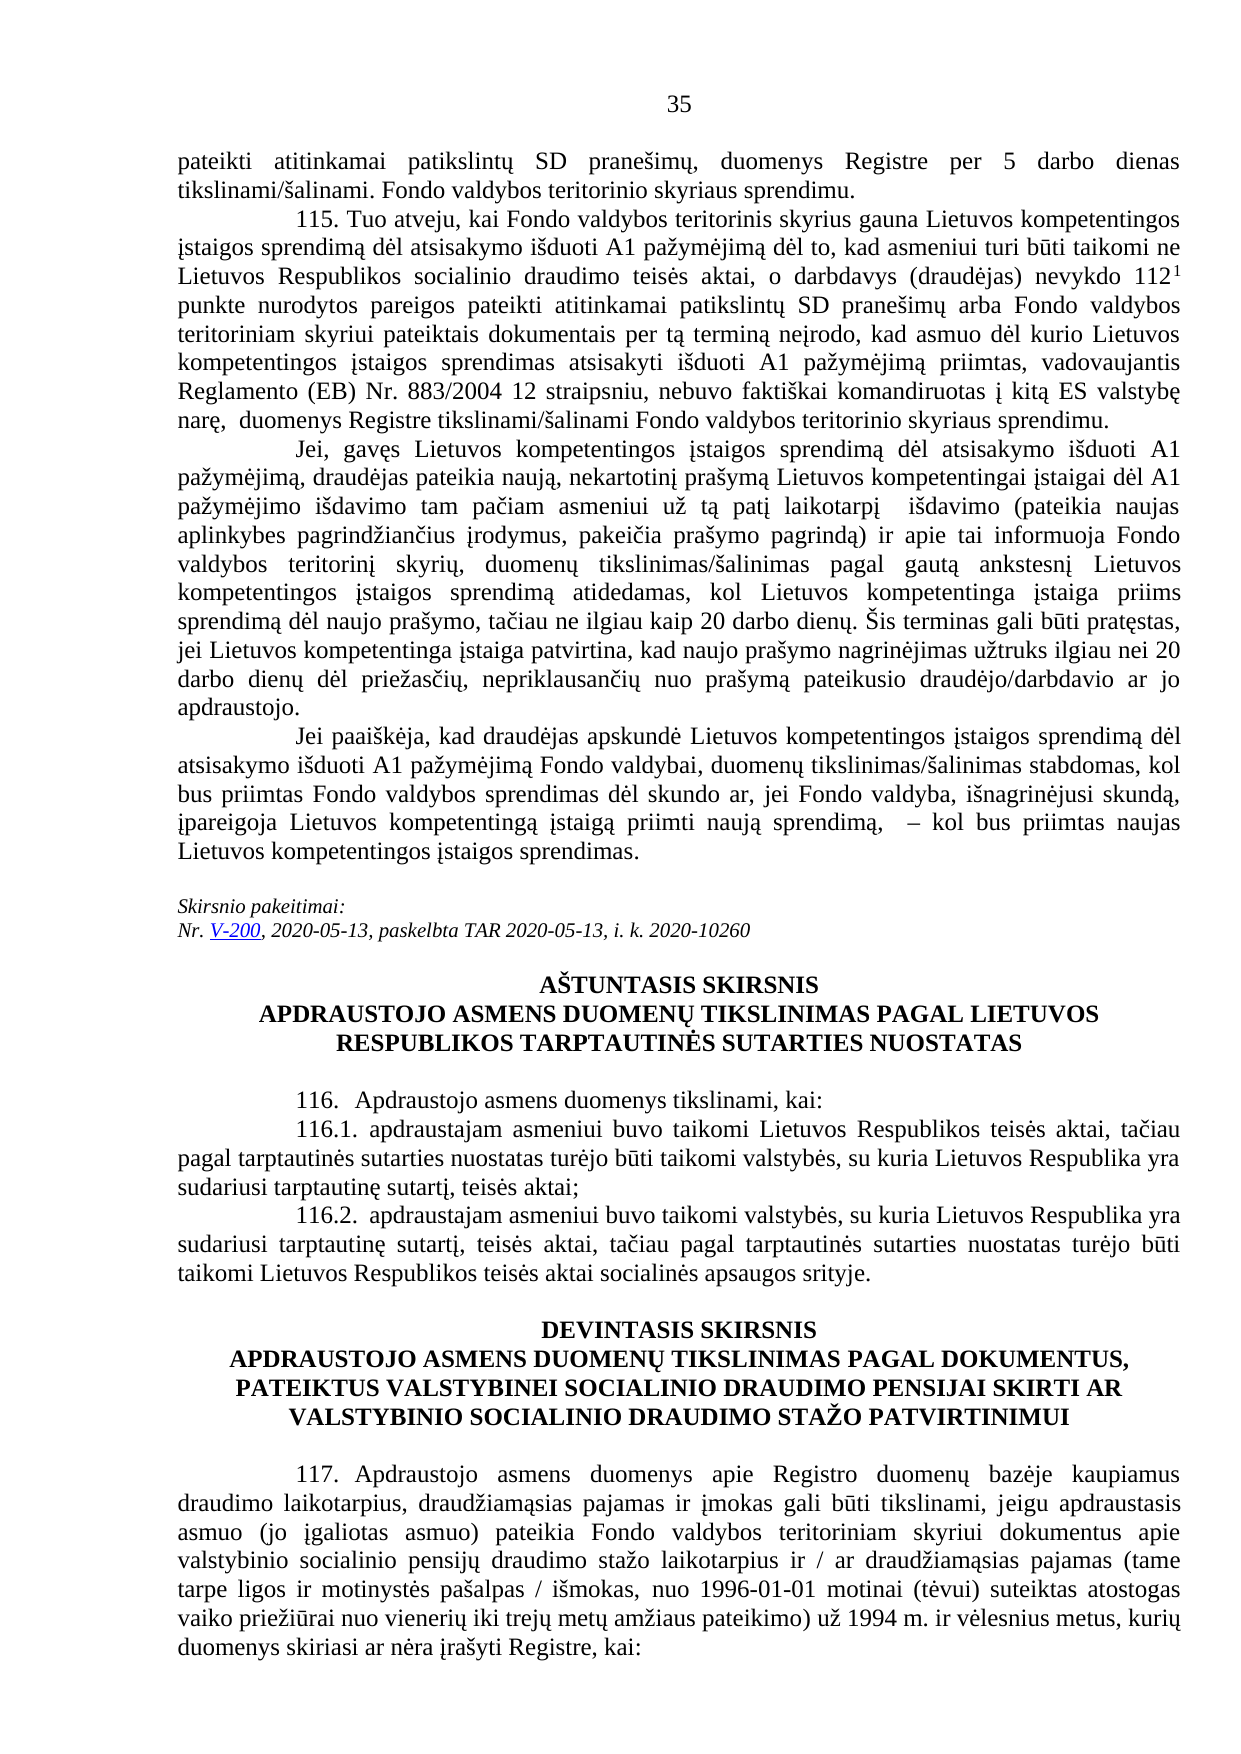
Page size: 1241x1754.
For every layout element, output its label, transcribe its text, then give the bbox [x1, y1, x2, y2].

text 115. Tuo atveju, kai Fondo valdybos teritorinis skyrius gauna Lietuvos kompetentingos įstaigos sprendimą dėl atsisakymo išduoti A1 pažymėjimą dėl to, kad asmeniui turi būti taikomi ne Lietuvos Respublikos socialinio draudimo teisės aktai, o darbdavys (draudėjas) nevykdo 1121 punkte nurodytos pareigos pateikti atitinkamai patikslintų SD pranešimų arba Fondo valdybos teritoriniam skyriui pateiktais dokumentais per tą terminą neįrodo, kad asmuo dėl kurio Lietuvos kompetentingos įstaigos sprendimas atsisakyti išduoti A1 pažymėjimą priimtas, vadovaujantis Reglamento (EB) Nr. 883/2004 12 straipsniu, nebuvo faktiškai komandiruotas į kitą ES valstybę narę, duomenys Registre tikslinami/šalinami Fondo valdybos teritorinio skyriaus sprendimu. [177, 204, 1181, 434]
text pateikti atitinkamai patikslintų SD pranešimų, duomenys Registre per 5 darbo dienas tikslinami/šalinami. Fondo valdybos teritorinio skyriaus sprendimu. [177, 146, 1181, 204]
text 116. Apdraustojo asmens duomenys tikslinami, kai: [177, 1086, 1181, 1114]
text Apdraustojo asmens duomenų tikslinimas pagal Lietuvos Respublikos tarptautinės sutarties nuostatas [177, 999, 1181, 1057]
text Jei paaiškėja, kad draudėjas apskundė Lietuvos kompetentingos įstaigos sprendimą dėl atsisakymo išduoti A1 pažymėjimą Fondo valdybai, duomenų tikslinimas/šalinimas stabdomas, kol bus priimtas Fondo valdybos sprendimas dėl skundo ar, jei Fondo valdyba, išnagrinėjusi skundą, įpareigoja Lietuvos kompetentingą įstaigą priimti naują sprendimą, – kol bus priimtas naujas Lietuvos kompetentingos įstaigos sprendimas. [177, 721, 1181, 865]
text DEVINTASIS SKIRSNIS [177, 1316, 1181, 1344]
text Jei, gavęs Lietuvos kompetentingos įstaigos sprendimą dėl atsisakymo išduoti A1 pažymėjimą, draudėjas pateikia naują, nekartotinį prašymą Lietuvos kompetentingai įstaigai dėl A1 pažymėjimo išdavimo tam pačiam asmeniui už tą patį laikotarpį išdavimo (pateikia naujas aplinkybes pagrindžiančius įrodymus, pakeičia prašymo pagrindą) ir apie tai informuoja Fondo valdybos teritorinį skyrių, duomenų tikslinimas/šalinimas pagal gautą ankstesnį Lietuvos kompetentingos įstaigos sprendimą atidedamas, kol Lietuvos kompetentinga įstaiga priims sprendimą dėl naujo prašymo, tačiau ne ilgiau kaip 20 darbo dienų. Šis terminas gali būti pratęstas, jei Lietuvos kompetentinga įstaiga patvirtina, kad naujo prašymo nagrinėjimas užtruks ilgiau nei 20 darbo dienų dėl priežasčių, nepriklausančių nuo prašymą pateikusio draudėjo/darbdavio ar jo apdraustojo. [177, 434, 1181, 721]
text Skirsnio pakeitimai: [177, 894, 1181, 918]
text Nr. V-200, 2020-05-13, paskelbta TAR 2020-05-13, i. k. 2020-10260 [177, 918, 1181, 942]
text 116.2. apdraustajam asmeniui buvo taikomi valstybės, su kuria Lietuvos Respublika yra sudariusi tarptautinę sutartį, teisės aktai, tačiau pagal tarptautinės sutarties nuostatas turėjo būti taikomi Lietuvos Respublikos teisės aktai socialinės apsaugos srityje. [177, 1201, 1181, 1287]
text 116.1. apdraustajam asmeniui buvo taikomi Lietuvos Respublikos teisės aktai, tačiau pagal tarptautinės sutarties nuostatas turėjo būti taikomi valstybės, su kuria Lietuvos Respublika yra sudariusi tarptautinę sutartį, teisės aktai; [177, 1114, 1181, 1201]
text AŠTUNTASIS SKIRSNIS [177, 971, 1181, 999]
text 117. Apdraustojo asmens duomenys apie Registro duomenų bazėje kaupiamus draudimo laikotarpius, draudžiamąsias pajamas ir įmokas gali būti tikslinami, jeigu apdraustasis asmuo (jo įgaliotas asmuo) pateikia Fondo valdybos teritoriniam skyriui dokumentus apie valstybinio socialinio pensijų draudimo stažo laikotarpius ir / ar draudžiamąsias pajamas (tame tarpe ligos ir motinystės pašalpas / išmokas, nuo 1996-01-01 motinai (tėvui) suteiktas atostogas vaiko priežiūrai nuo vienerių iki trejų metų amžiaus pateikimo) už 1994 m. ir vėlesnius metus, kurių duomenys skiriasi ar nėra įrašyti Registre, kai: [177, 1459, 1181, 1661]
text APDRAUSTOJO ASMENS DUOMENŲ TIKSLINIMAS PAGAL DOKUMENTUS, PATEIKTUS VALSTYBINEI SOCIALINIO DRAUDIMO PENSIJAI SKIRTI AR VALSTYBINIO SOCIALINIO DRAUDIMO STAŽO PATVIRTINIMUI [177, 1344, 1181, 1431]
